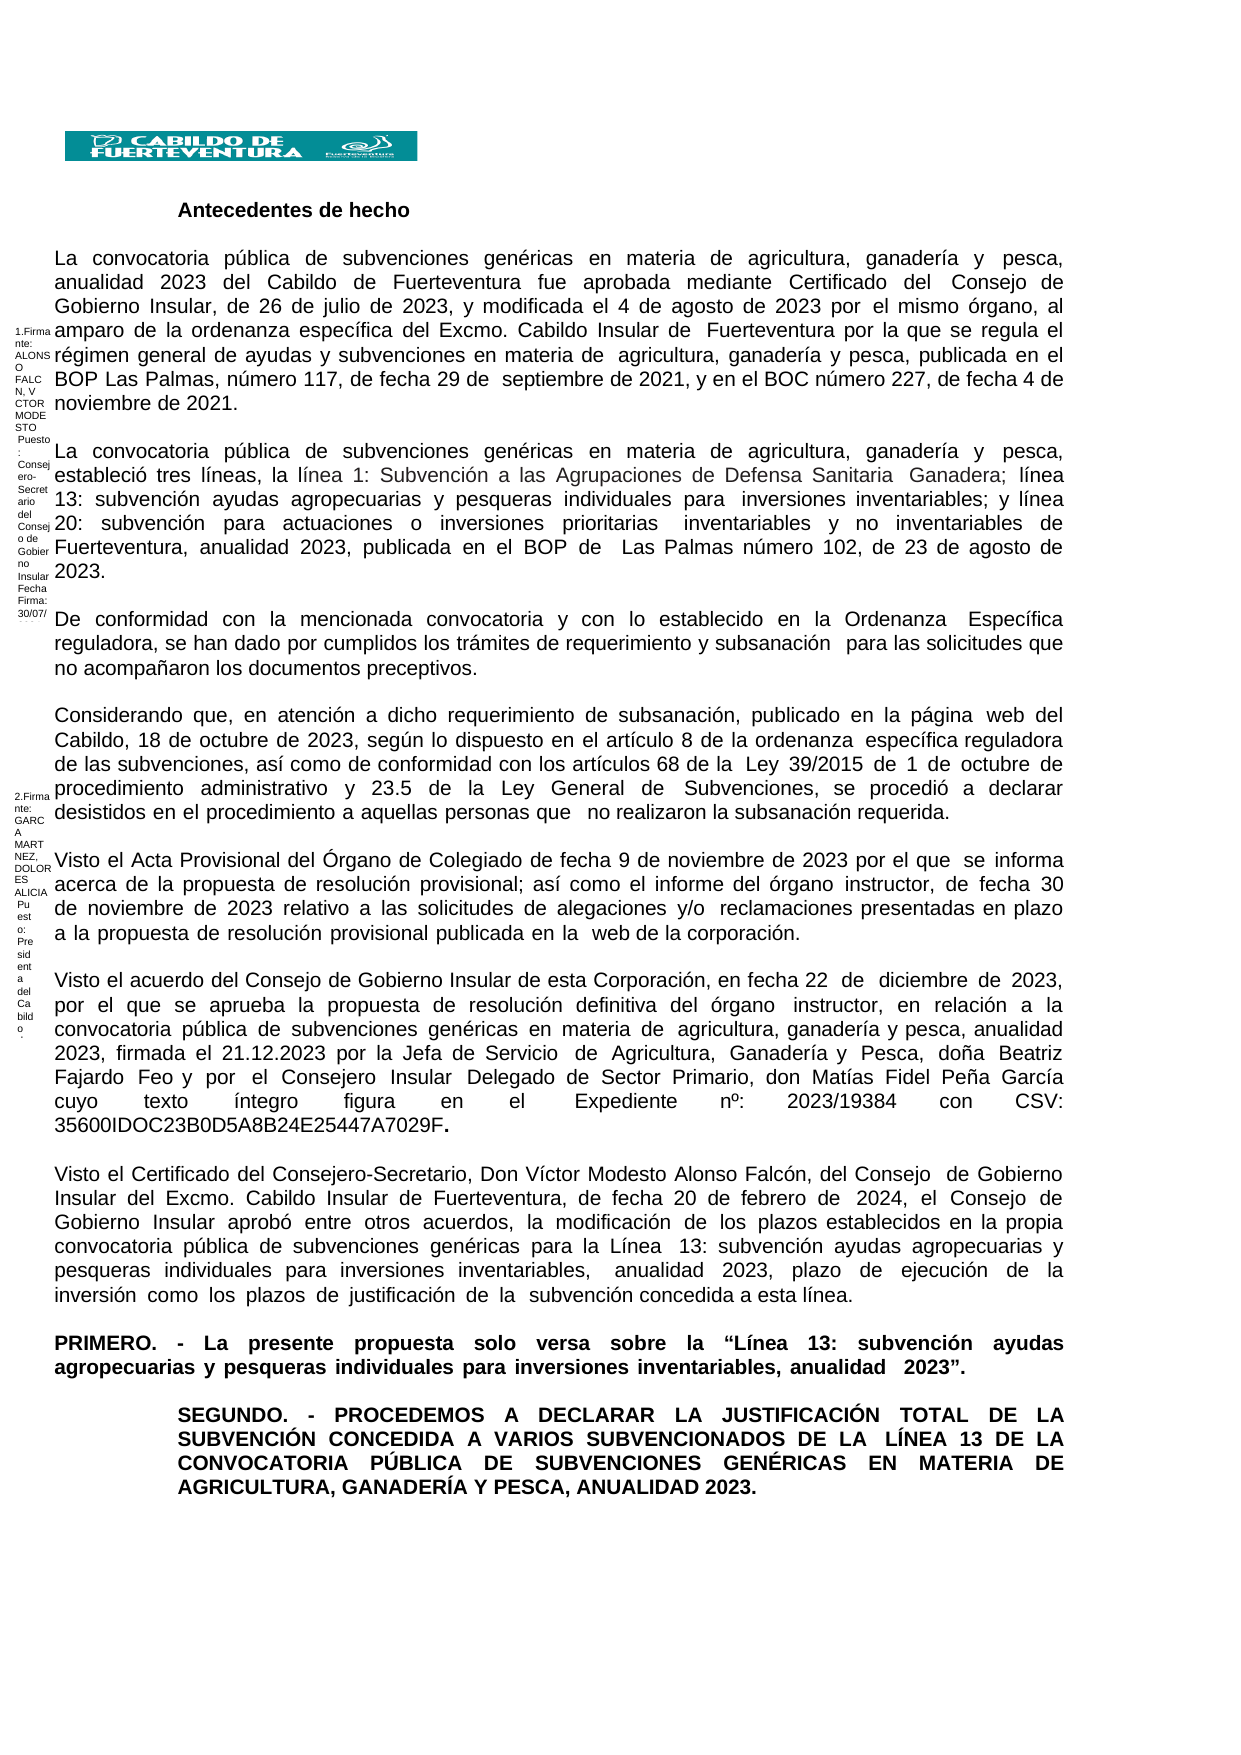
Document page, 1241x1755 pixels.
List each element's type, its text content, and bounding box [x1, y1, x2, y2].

subtitle PRIMERO. - La presente propuesta solo versa sobre la “Línea 13: subvención ayudas agropecuarias y pesqueras individuales para inversiones inventariables, anualidad 2023”. [54, 1330, 1064, 1379]
text Visto el acuerdo del Consejo de Gobierno Insular de esta Corporación, en fecha 22 de diciembre de 2023, por el que se aprueba la propuesta de resolución definitiva del órgano instructor, en relación a la convocatoria pública de subvenciones genéricas en materia de agricultura, ganadería y pesca, anualidad 2023, firmada el 21.12.2023 por la Jefa de Servicio de Agricultura, Ganadería y Pesca, doña Beatriz Fajardo Feo y por el Consejero Insular Delegado de Sector Primario, don Matías Fidel Peña García cuyo texto íntegro figura en el Expediente nº: 2023/19384 con CSV: 35600IDOC23B0D5A8B24E25447A7029F. [54, 968, 1064, 1137]
text La convocatoria pública de subvenciones genéricas en materia de agricultura, ganadería y pesca, anualidad 2023 del Cabildo de Fuerteventura fue aprobada mediante Certificado del Consejo de Gobierno Insular, de 26 de julio de 2023, y modificada el 4 de agosto de 2023 por el mismo órgano, al amparo de la ordenanza específica del Excmo. Cabildo Insular de Fuerteventura por la que se regula el régimen general de ayudas y subvenciones en materia de agricultura, ganadería y pesca, publicada en el BOP Las Palmas, número 117, de fecha 29 de septiembre de 2021, y en el BOC número 227, de fecha 4 de noviembre de 2021. [54, 246, 1064, 415]
picture [65, 131, 418, 161]
text 2.Firmante: GARC A MART NEZ, DOLORES ALICIA [14, 790, 52, 898]
text Puesto: Presidenta del Cabildo de Fuerteventura Fecha Firma: 30/07/2024 11:04:22 [17, 899, 34, 1038]
text Visto el Certificado del Consejero-Secretario, Don Víctor Modesto Alonso Falcón, del Consejo de Gobierno Insular del Excmo. Cabildo Insular de Fuerteventura, de fecha 20 de febrero de 2024, el Consejo de Gobierno Insular aprobó entre otros acuerdos, la modificación de los plazos establecidos en la propia convocatoria pública de subvenciones genéricas para la Línea 13: subvención ayudas agropecuarias y pesqueras individuales para inversiones inventariables, anualidad 2023, plazo de ejecución de la inversión como los plazos de justificación de la subvención concedida a esta línea. [54, 1162, 1064, 1307]
text Puesto: Consejero-Secretario del Consejo de Gobierno Insular Fecha Firma: 30/07/2024 10:26:00 [18, 434, 51, 621]
picture [366, 1708, 957, 1725]
text Considerando que, en atención a dicho requerimiento de subsanación, publicado en la página web del Cabildo, 18 de octubre de 2023, según lo dispuesto en el artículo 8 de la ordenanza específica reguladora de las subvenciones, así como de conformidad con los artículos 68 de la Ley 39/2015 de 1 de octubre de procedimiento administrativo y 23.5 de la Ley General de Subvenciones, se procedió a declarar desistidos en el procedimiento a aquellas personas que no realizaron la subsanación requerida. [54, 703, 1064, 824]
text 1.Firmante: ALONSO FALC N, V CTOR MODESTO [15, 326, 52, 433]
text La convocatoria pública de subvenciones genéricas en materia de agricultura, ganadería y pesca, estableció tres líneas, la línea 1: Subvención a las Agrupaciones de Defensa Sanitaria Ganadera; línea 13: subvención ayudas agropecuarias y pesqueras individuales para inversiones inventariables; y línea 20: subvención para actuaciones o inversiones prioritarias inventariables y no inventariables de Fuerteventura, anualidad 2023, publicada en el BOP de Las Palmas número 102, de 23 de agosto de 2023. [54, 438, 1064, 583]
subtitle Antecedentes de hecho [177, 197, 1241, 221]
text Visto el Acta Provisional del Órgano de Colegiado de fecha 9 de noviembre de 2023 por el que se informa acerca de la propuesta de resolución provisional; así como el informe del órgano instructor, de fecha 30 de noviembre de 2023 relativo a las solicitudes de alegaciones y/o reclamaciones presentadas en plazo a la propuesta de resolución provisional publicada en la web de la corporación. [54, 848, 1064, 944]
text SEGUNDO. - PROCEDEMOS A DECLARAR LA JUSTIFICACIÓN TOTAL DE LA SUBVENCIÓN CONCEDIDA A VARIOS SUBVENCIONADOS DE LA LÍNEA 13 DE LA CONVOCATORIA PÚBLICA DE SUBVENCIONES GENÉRICAS EN MATERIA DE AGRICULTURA, GANADERÍA Y PESCA, ANUALIDAD 2023. [177, 1403, 1064, 1499]
text De conformidad con la mencionada convocatoria y con lo establecido en la Ordenanza Específica reguladora, se han dado por cumplidos los trámites de requerimiento y subsanación para las solicitudes que no acompañaron los documentos preceptivos. [54, 607, 1064, 679]
